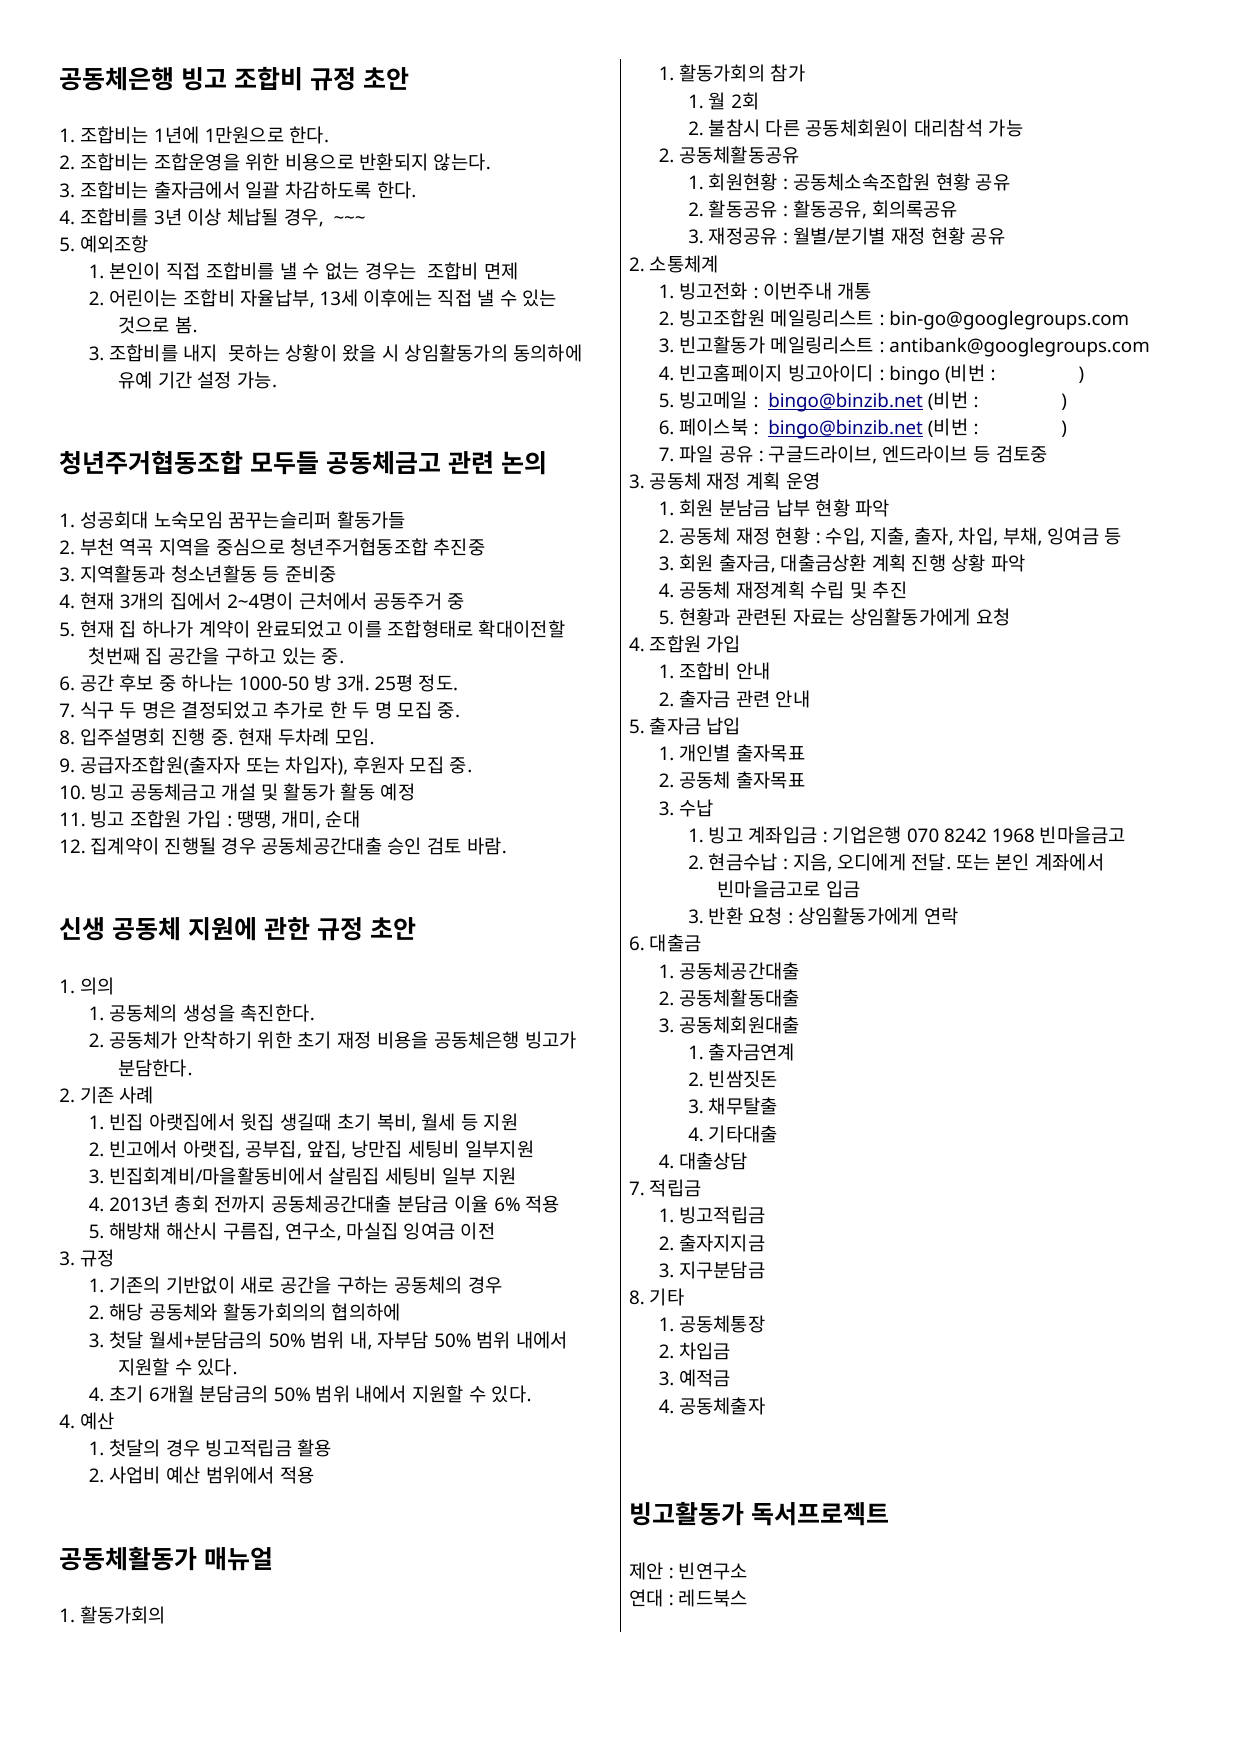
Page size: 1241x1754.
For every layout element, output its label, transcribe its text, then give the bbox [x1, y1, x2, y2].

list 공동체 출자목표 [658, 766, 1181, 793]
list 빈집회계비/마을활동비에서 살림집 세팅비 일부 지원 [88, 1162, 611, 1189]
list 기타 [629, 1282, 1181, 1310]
list 초기 6개월 분담금의 50% 범위 내에서 지원할 수 있다. [88, 1379, 611, 1407]
list 해방채 해산시 구름집, 연구소, 마실집 잉여금 이전 [88, 1216, 611, 1244]
list 빈고에서 아랫집, 공부집, 앞집, 낭만집 세팅비 일부지원 [88, 1135, 611, 1162]
list 소통체계 [629, 249, 1181, 277]
list 대출상담 [658, 1147, 1181, 1174]
list 2013년 총회 전까지 공동체공간대출 분담금 이율 6% 적용 [88, 1189, 611, 1216]
list 월 2회 [688, 86, 1181, 113]
list 기존 사례 [59, 1081, 611, 1108]
list 채무탈출 [688, 1092, 1181, 1119]
list 빈집 아랫집에서 윗집 생길때 초기 복비, 월세 등 지원 [88, 1108, 611, 1135]
list 출자금 납입 [629, 712, 1181, 739]
text 빙고활동가 독서프로젝트 [629, 1495, 1181, 1531]
list 적립금 [629, 1174, 1181, 1201]
list 회원 출자금, 대출금상환 계획 진행 상황 파악 [658, 548, 1181, 576]
text 청년주거협동조합 모두들 공동체금고 관련 논의 [59, 444, 611, 480]
list 조합비를 내지 못하는 상황이 왔을 시 상임활동가의 동의하에 유예 기간 설정 가능. [88, 338, 611, 393]
list 현금수납 : 지음, 오디에게 전달. 또는 본인 계좌에서 빈마을금고로 입금 [688, 847, 1181, 902]
list 개인별 출자목표 [658, 739, 1181, 766]
list 현재 집 하나가 계약이 완료되었고 이를 조합형태로 확대이전할 첫번째 집 공간을 구하고 있는 중. [59, 614, 611, 669]
list 빙고 공동체금고 개설 및 활동가 활동 예정 [59, 777, 611, 804]
list 식구 두 명은 결정되었고 추가로 한 두 명 모집 중. [59, 696, 611, 723]
list 현재 3개의 집에서 2~4명이 근처에서 공동주거 중 [59, 587, 611, 614]
list 어린이는 조합비 자율납부, 13세 이후에는 직접 낼 수 있는 것으로 봄. [88, 284, 611, 338]
list 활동가회의 참가 [658, 59, 1181, 86]
list 기타대출 [688, 1119, 1181, 1147]
list 빙고메일 : bingo@binzib.net (비번 : ) [658, 385, 1181, 412]
text 제안 : 빈연구소 [629, 1557, 1181, 1584]
list 빈쌈짓돈 [688, 1065, 1181, 1092]
list 공동체가 안착하기 위한 초기 재정 비용을 공동체은행 빙고가 분담한다. [88, 1026, 611, 1081]
list 회원 분남금 납부 현황 파악 [658, 494, 1181, 521]
list 예적금 [658, 1364, 1181, 1391]
list 불참시 다른 공동체회원이 대리참석 가능 [688, 113, 1181, 141]
list 조합비는 출자금에서 일괄 차감하도록 한다. [59, 175, 611, 202]
list 공간 후보 중 하나는 1000-50 방 3개. 25평 정도. [59, 669, 611, 696]
list 공동체공간대출 [658, 956, 1181, 983]
list 해당 공동체와 활동가회의의 협의하에 [88, 1298, 611, 1325]
list 예산 [59, 1407, 611, 1434]
list 수납 [658, 793, 1181, 820]
list 현황과 관련된 자료는 상임활동가에게 요청 [658, 603, 1181, 630]
list 대출금 [629, 929, 1181, 956]
list 빙고조합원 메일링리스트 : bin-go@googlegroups.com [658, 304, 1181, 331]
list 공동체의 생성을 촉진한다. [88, 999, 611, 1026]
text 공동체활동가 매뉴얼 [59, 1539, 611, 1576]
list 공동체 재정 현황 : 수입, 지출, 출자, 차입, 부채, 잉여금 등 [658, 521, 1181, 548]
list 성공회대 노숙모임 꿈꾸는슬리퍼 활동가들 [59, 506, 611, 533]
list 공동체 재정 계획 운영 [629, 467, 1181, 494]
list 출자지지금 [658, 1228, 1181, 1255]
list 예외조항 [59, 229, 611, 257]
list 부천 역곡 지역을 중심으로 청년주거협동조합 추진중 [59, 533, 611, 560]
list 빈고홈페이지 빙고아이디 : bingo (비번 : ) [658, 358, 1181, 385]
list 활동공유 : 활동공유, 회의록공유 [688, 195, 1181, 222]
list 규정 [59, 1244, 611, 1271]
list 공동체활동공유 [658, 141, 1181, 168]
list 활동가회의 [59, 1601, 611, 1628]
list 첫달의 경우 빙고적립금 활용 [88, 1434, 611, 1461]
list 공동체 재정계획 수립 및 추진 [658, 576, 1181, 603]
list 조합비를 3년 이상 체납될 경우, ~~~ [59, 202, 611, 229]
list 지역활동과 청소년활동 등 준비중 [59, 560, 611, 587]
list 사업비 예산 범위에서 적용 [88, 1461, 611, 1488]
list 빈고활동가 메일링리스트 : antibank@googlegroups.com [658, 331, 1181, 358]
list 빙고 조합원 가입 : 땡땡, 개미, 순대 [59, 804, 611, 832]
list 차입금 [658, 1337, 1181, 1364]
list 조합비 안내 [658, 657, 1181, 684]
list 본인이 직접 조합비를 낼 수 없는 경우는 조합비 면제 [88, 257, 611, 284]
list 페이스북 : bingo@binzib.net (비번 : ) [658, 412, 1181, 440]
text 연대 : 레드북스 [629, 1584, 1181, 1611]
list 공동체회원대출 [658, 1011, 1181, 1038]
list 출자금연계 [688, 1038, 1181, 1065]
list 첫달 월세+분담금의 50% 범위 내, 자부담 50% 범위 내에서 지원할 수 있다. [88, 1325, 611, 1379]
list 파일 공유 : 구글드라이브, 엔드라이브 등 검토중 [658, 440, 1181, 467]
list 조합비는 조합운영을 위한 비용으로 반환되지 않는다. [59, 148, 611, 175]
list 반환 요청 : 상임활동가에게 연락 [688, 902, 1181, 929]
list 집계약이 진행될 경우 공동체공간대출 승인 검토 바람. [59, 832, 611, 859]
list 회원현황 : 공동체소속조합원 현황 공유 [688, 168, 1181, 195]
list 빙고적립금 [658, 1201, 1181, 1228]
list 빙고 계좌입금 : 기업은행 070 8242 1968 빈마을금고 [688, 820, 1181, 847]
list 기존의 기반없이 새로 공간을 구하는 공동체의 경우 [88, 1271, 611, 1298]
text 공동체은행 빙고 조합비 규정 초안 [59, 59, 611, 95]
list 재정공유 : 월별/분기별 재정 현황 공유 [688, 222, 1181, 249]
list 입주설명회 진행 중. 현재 두차례 모임. [59, 723, 611, 750]
list 지구분담금 [658, 1255, 1181, 1282]
list 의의 [59, 972, 611, 999]
list 공급자조합원(출자자 또는 차입자), 후원자 모집 중. [59, 750, 611, 777]
list 조합비는 1년에 1만원으로 한다. [59, 121, 611, 148]
text 신생 공동체 지원에 관한 규정 초안 [59, 910, 611, 946]
list 공동체통장 [658, 1310, 1181, 1337]
list 공동체출자 [658, 1391, 1181, 1418]
list 빙고전화 : 이번주내 개통 [658, 277, 1181, 304]
list 조합원 가입 [629, 630, 1181, 657]
list 출자금 관련 안내 [658, 684, 1181, 712]
list 공동체활동대출 [658, 983, 1181, 1011]
